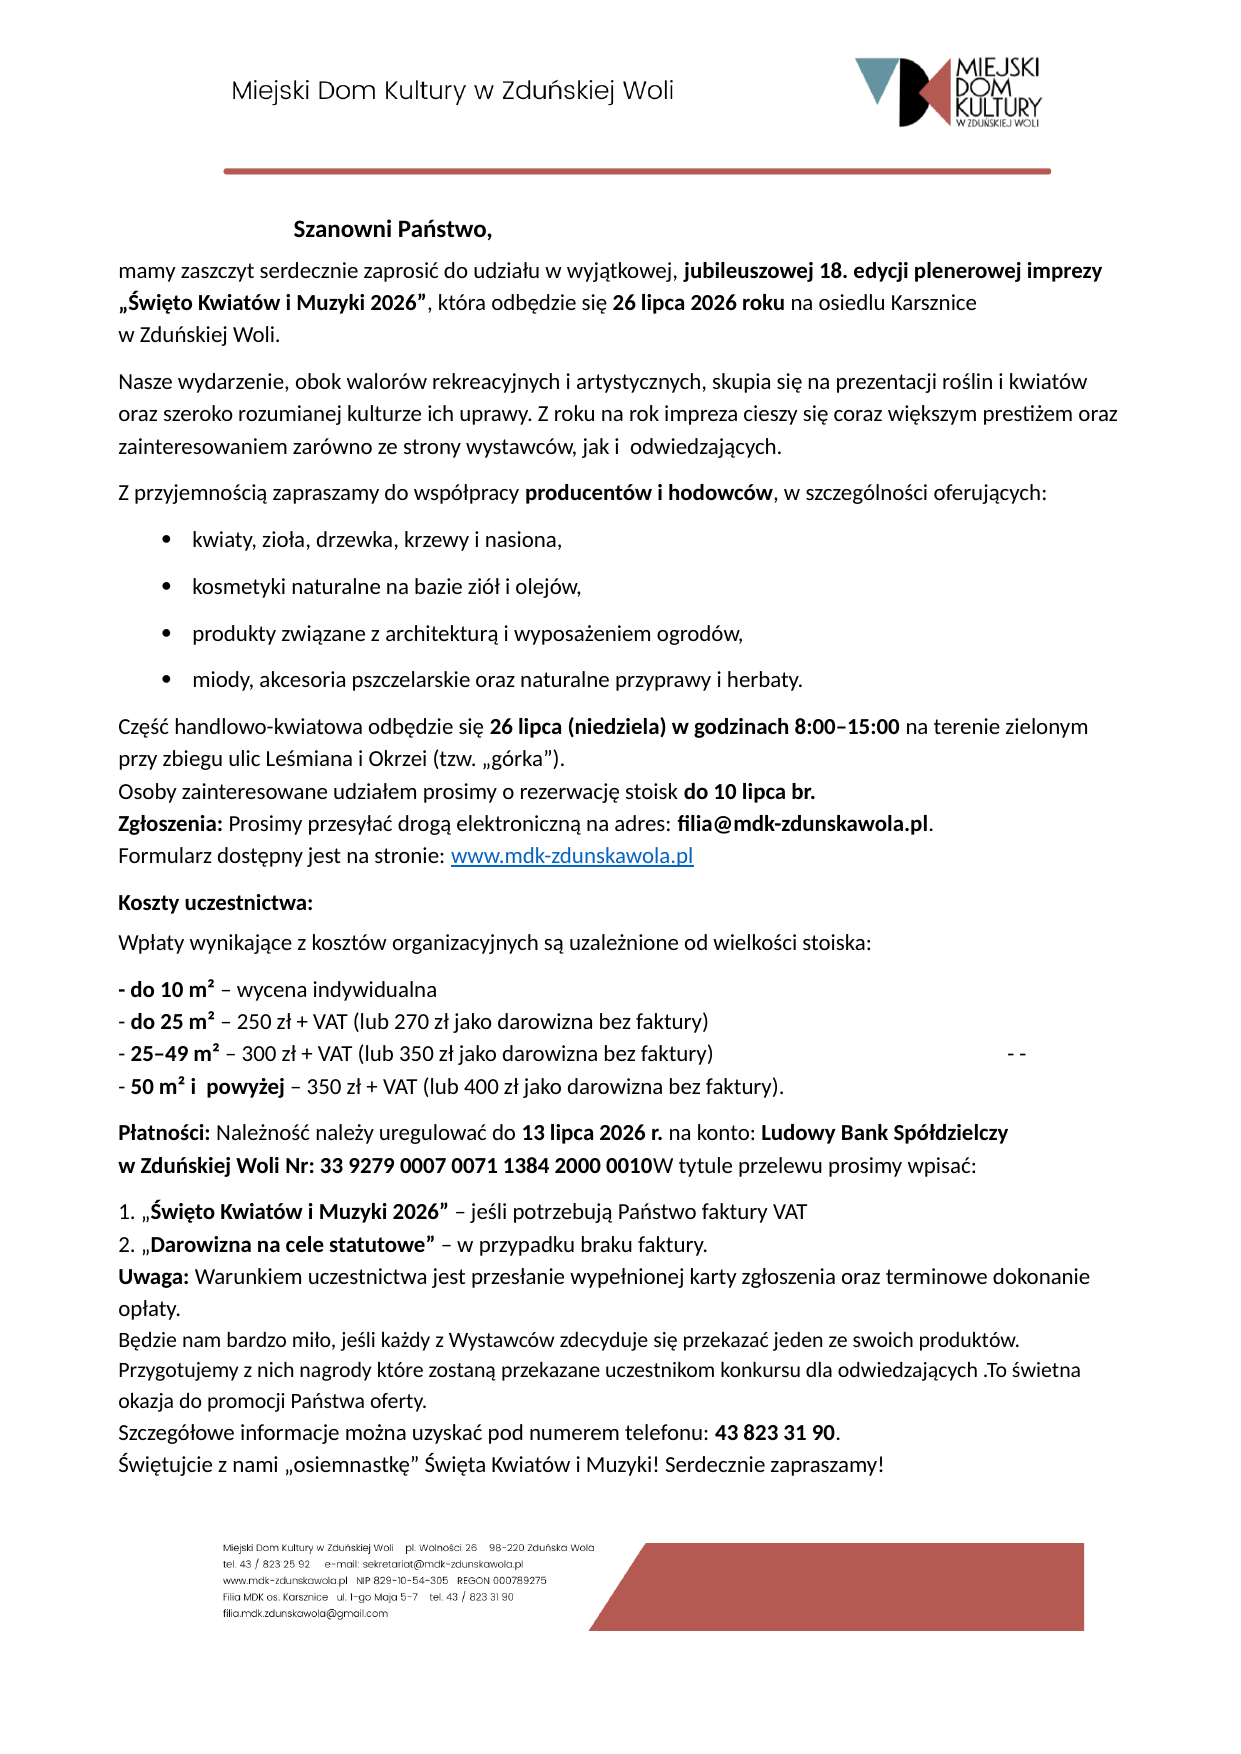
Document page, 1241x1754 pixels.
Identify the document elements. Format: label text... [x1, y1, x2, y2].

picture [122, 7, 1123, 193]
subtitle Szanowni Państwo, [118, 139, 1122, 244]
text Z przyjemnością zapraszamy do współpracy producentów i hodowców, w szczególności oferujących: [118, 478, 1122, 507]
list produkty związane z architekturą i wyposażeniem ogrodów, [162, 619, 1122, 647]
text - do 10 m² – wycena indywidualna - do 25 m² – 250 zł + VAT (lub 270 zł jako darowizna bez faktury) - 25–49 m² – 300 zł + VAT (lub 350 zł jako darowizna bez faktury) - - - 50 m² i powyżej – 350 zł + VAT (lub 400 zł jako darowizna bez faktury). [118, 975, 1122, 1100]
text mamy zaszczyt serdecznie zaprosić do udziału w wyjątkowej, jubileuszowej 18. edycji plenerowej imprezy „Święto Kwiatów i Muzyki 2026”, która odbędzie się 26 lipca 2026 roku na osiedlu Karsznice w Zduńskiej Woli. [118, 256, 1122, 349]
text Płatności: Należność należy uregulować do 13 lipca 2026 r. na konto: Ludowy Bank Spółdzielczy w Zduńskiej Woli Nr: 33 9279 0007 0071 1384 2000 0010W tytule przelewu prosimy wpisać: [118, 1118, 1122, 1179]
text Nasze wydarzenie, obok walorów rekreacyjnych i artystycznych, skupia się na prezentacji roślin i kwiatów oraz szeroko rozumianej kulturze ich uprawy. Z roku na rok impreza cieszy się coraz większym prestiżem oraz zainteresowaniem zarówno ze strony wystawców, jak i odwiedzających. [118, 367, 1122, 460]
text 1. „Święto Kwiatów i Muzyki 2026” – jeśli potrzebują Państwo faktury VAT 2. „Darowizna na cele statutowe” – w przypadku braku faktury. Uwaga: Warunkiem uczestnictwa jest przesłanie wypełnionej karty zgłoszenia oraz terminowe dokonanie opłaty. Będzie nam bardzo miło, jeśli każdy z Wystawców zdecyduje się przekazać jeden ze swoich produktów. Przygotujemy z nich nagrody które zostaną przekazane uczestnikom konkursu dla odwiedzających .To świetna okazja do promocji Państwa oferty. Szczegółowe informacje można uzyskać pod numerem telefonu: 43 823 31 90. Świętujcie z nami „osiemnastkę” Święta Kwiatów i Muzyki! Serdecznie zapraszamy! [118, 1197, 1122, 1478]
list miody, akcesoria pszczelarskie oraz naturalne przyprawy i herbaty. [162, 666, 1122, 694]
list kosmetyki naturalne na bazie ziół i olejów, [162, 572, 1122, 600]
picture [200, 1527, 1085, 1631]
text Część handlowo-kwiatowa odbędzie się 26 lipca (niedziela) w godzinach 8:00–15:00 na terenie zielonym przy zbiegu ulic Leśmiana i Okrzei (tzw. „górka”). Osoby zainteresowane udziałem prosimy o rezerwację stoisk do 10 lipca br. Zgłoszenia: Prosimy przesyłać drogą elektroniczną na adres: filia@mdk-zdunskawola.pl. Formularz dostępny jest na stronie: www.mdk-zdunskawola.pl [118, 712, 1122, 869]
text Wpłaty wynikające z kosztów organizacyjnych są uzależnione od wielkości stoiska: [118, 928, 1122, 956]
list kwiaty, zioła, drzewka, krzewy i nasiona, [162, 525, 1122, 553]
subtitle Koszty uczestnictwa: [118, 888, 1122, 916]
